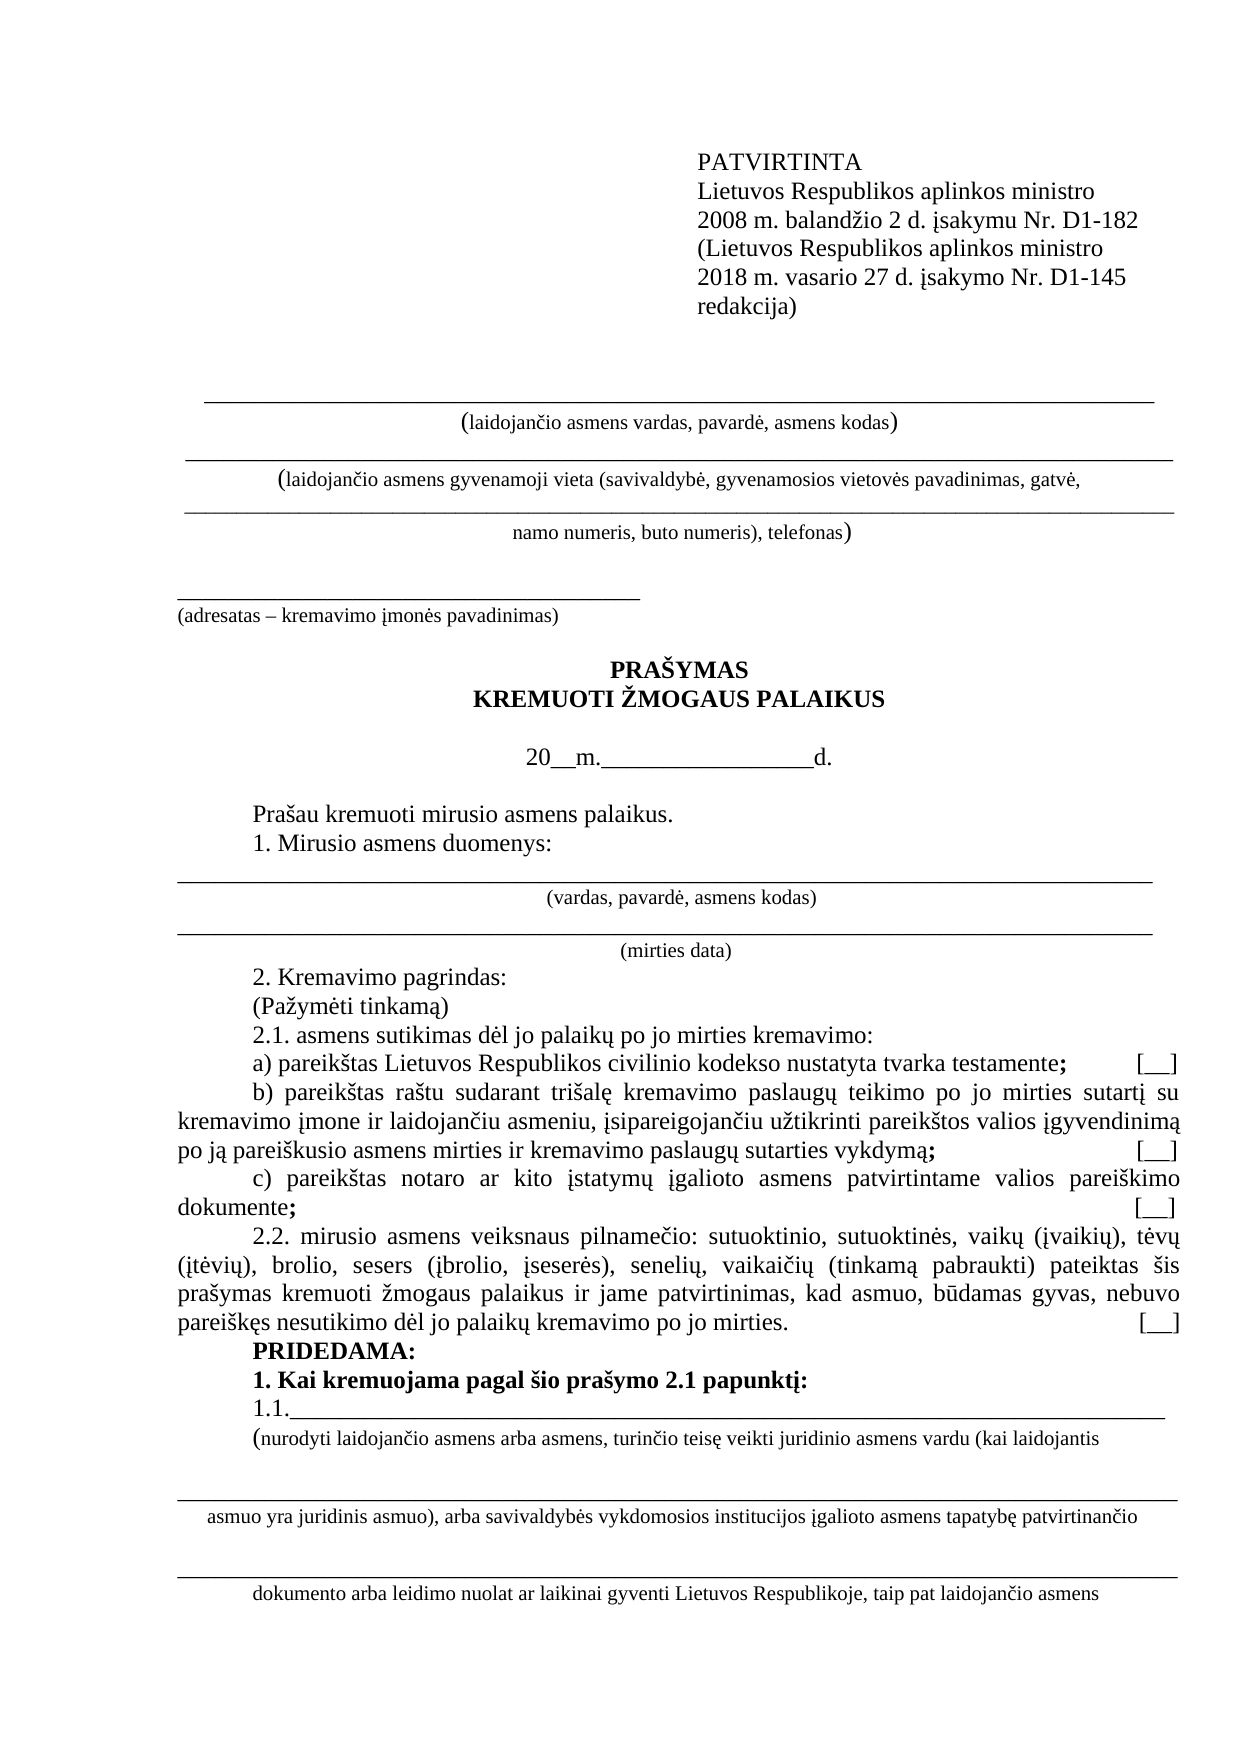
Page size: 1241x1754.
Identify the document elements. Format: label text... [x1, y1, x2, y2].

text PRIDEDAMA: [177, 1336, 1181, 1365]
text c) pareikštas notaro ar kito įstatymų įgalioto asmens patvirtintame valios pareiškimo dokumente; [__] [177, 1163, 1181, 1221]
text b) pareikštas raštu sudarant trišalę kremavimo paslaugų teikimo po jo mirties sutartį su kremavimo įmone ir laidojančiu asmeniu, įsipareigojančiu užtikrinti pareikštos valios įgyvendinimą po ją pareiškusio asmens mirties ir kremavimo paslaugų sutarties vykdymą; [__] [177, 1077, 1181, 1163]
text 1.1.______________________________________________________________________ [177, 1393, 1181, 1422]
text _______________________________________________________________________________ [177, 435, 1181, 463]
text dokumento arba leidimo nuolat ar laikinai gyventi Lietuvos Respublikoje, taip pat laidojančio asmens [177, 1581, 1181, 1605]
text 2018 m. vasario 27 d. įsakymo Nr. D1-145 [697, 262, 1181, 291]
text (vardas, pavardė, asmens kodas) [177, 885, 1181, 909]
text (laidojančio asmens vardas, pavardė, asmens kodas) [177, 406, 1181, 435]
text 1. Kai kremuojama pagal šio prašymo 2.1 papunktį: [177, 1365, 1181, 1393]
text a) pareikštas Lietuvos Respublikos civilinio kodekso nustatyta tvarka testamente; [__] [177, 1048, 1181, 1077]
text 2008 m. balandžio 2 d. įsakymu Nr. D1-182 [697, 205, 1181, 233]
text asmuo yra juridinis asmuo), arba savivaldybės vykdomosios institucijos įgalioto asmens tapatybę patvirtinančio [177, 1504, 1181, 1528]
text (nurodyti laidojančio asmens arba asmens, turinčio teisę veikti juridinio asmens vardu (kai laidojantis [177, 1422, 1181, 1451]
text ________________________________________________________________________________ [177, 1552, 1181, 1581]
text redakcija) [697, 291, 1181, 320]
text 2.1. asmens sutikimas dėl jo palaikų po jo mirties kremavimo: [177, 1020, 1181, 1048]
text namo numeris, buto numeris), telefonas) [177, 516, 1181, 545]
text (Pažymėti tinkamą) [177, 991, 1181, 1020]
text 1. Mirusio asmens duomenys: [177, 828, 1181, 857]
text Lietuvos Respublikos aplinkos ministro [697, 176, 1181, 205]
text PRAŠYMAS [177, 655, 1181, 684]
text (laidojančio asmens gyvenamoji vieta (savivaldybė, gyvenamosios vietovės pavadinimas, gatvė, [177, 463, 1181, 492]
text Prašau kremuoti mirusio asmens palaikus. [177, 799, 1181, 828]
text 20__m._________________d. [177, 742, 1181, 770]
text (adresatas – kremavimo įmonės pavadinimas) [177, 602, 1181, 627]
text ____________________________________________________________________________ [177, 377, 1181, 406]
text (Lietuvos Respublikos aplinkos ministro [697, 233, 1181, 262]
text KREMUOTI ŽMOGAUS PALAIKUS [177, 684, 1181, 713]
text ______________________________________________________________________________ [177, 909, 1181, 938]
text _____________________________________ [177, 574, 1181, 602]
text ______________________________________________________________________________ [177, 857, 1181, 885]
text (mirties data) [177, 938, 1181, 962]
text 2.2. mirusio asmens veiksnaus pilnamečio: sutuoktinio, sutuoktinės, vaikų (įvaikių), tėvų (įtėvių), brolio, sesers (įbrolio, įseserės), senelių, vaikaičių (tinkamą pabraukti) pateiktas šis prašymas kremuoti žmogaus palaikus ir jame patvirtinimas, kad asmuo, būdamas gyvas, nebuvo pareiškęs nesutikimo dėl jo palaikų kremavimo po jo mirties. [__] [177, 1221, 1181, 1336]
text _______________________________________________________________________________________________ [177, 492, 1181, 516]
text 2. Kremavimo pagrindas: [177, 962, 1181, 991]
text ________________________________________________________________________________ [177, 1475, 1181, 1504]
text PATVIRTINTA [697, 147, 1181, 176]
